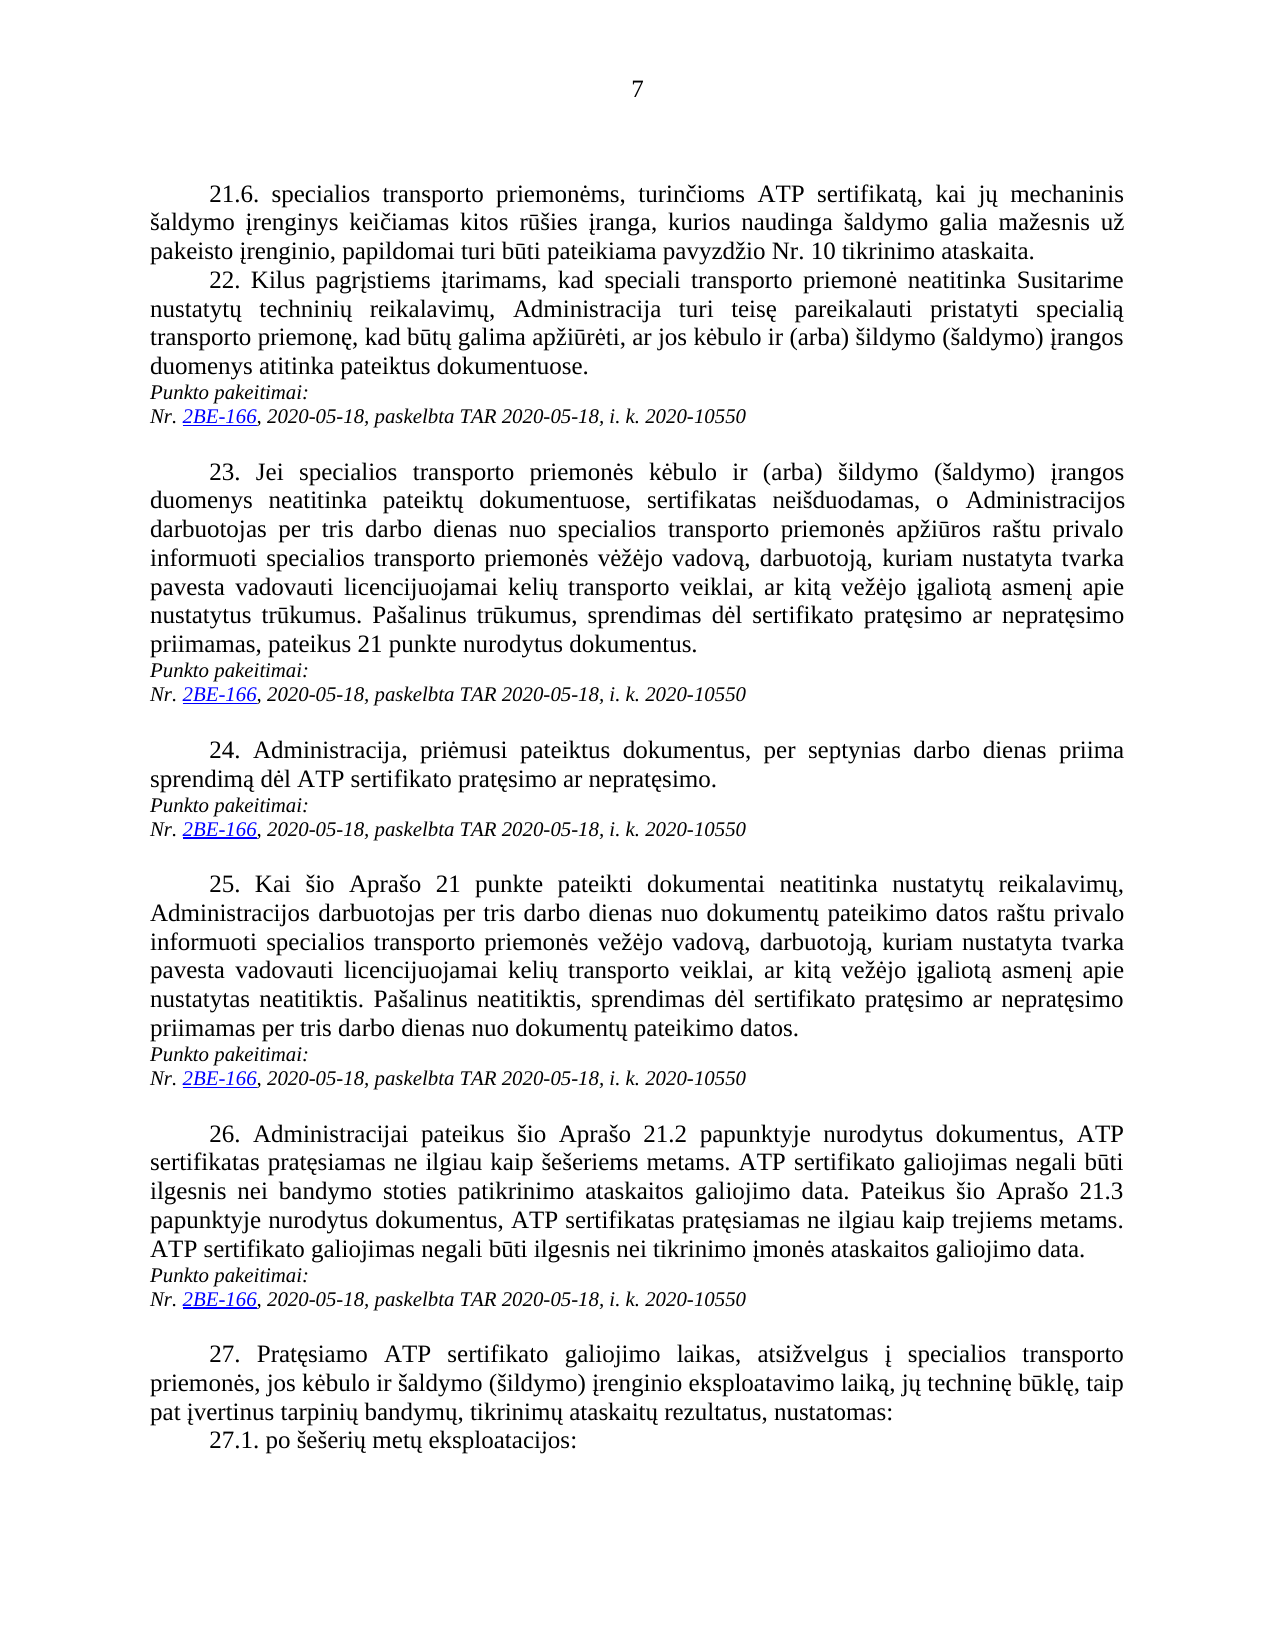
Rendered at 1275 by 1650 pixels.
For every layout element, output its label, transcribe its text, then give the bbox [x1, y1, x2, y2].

text Punkto pakeitimai: [150, 1042, 1125, 1066]
text 24. Administracija, priėmusi pateiktus dokumentus, per septynias darbo dienas priima sprendimą dėl ATP sertifikato pratęsimo ar nepratęsimo. [150, 735, 1125, 792]
text 25. Kai šio Aprašo 21 punkte pateikti dokumentai neatitinka nustatytų reikalavimų, Administracijos darbuotojas per tris darbo dienas nuo dokumentų pateikimo datos raštu privalo informuoti specialios transporto priemonės vežėjo vadovą, darbuotoją, kuriam nustatyta tvarka pavesta vadovauti licencijuojamai kelių transporto veiklai, ar kitą vežėjo įgaliotą asmenį apie nustatytas neatitiktis. Pašalinus neatitiktis, sprendimas dėl sertifikato pratęsimo ar nepratęsimo priimamas per tris darbo dienas nuo dokumentų pateikimo datos. [150, 869, 1125, 1042]
text 27. Pratęsiamo ATP sertifikato galiojimo laikas, atsižvelgus į specialios transporto priemonės, jos kėbulo ir šaldymo (šildymo) įrenginio eksploatavimo laiką, jų techninę būklę, taip pat įvertinus tarpinių bandymų, tikrinimų ataskaitų rezultatus, nustatomas: [150, 1339, 1125, 1426]
text 23. Jei specialios transporto priemonės kėbulo ir (arba) šildymo (šaldymo) įrangos duomenys neatitinka pateiktų dokumentuose, sertifikatas neišduodamas, o Administracijos darbuotojas per tris darbo dienas nuo specialios transporto priemonės apžiūros raštu privalo informuoti specialios transporto priemonės vėžėjo vadovą, darbuotoją, kuriam nustatyta tvarka pavesta vadovauti licencijuojamai kelių transporto veiklai, ar kitą vežėjo įgaliotą asmenį apie nustatytus trūkumus. Pašalinus trūkumus, sprendimas dėl sertifikato pratęsimo ar nepratęsimo priimamas, pateikus 21 punkte nurodytus dokumentus. [150, 457, 1125, 658]
text Punkto pakeitimai: [150, 1262, 1125, 1287]
text Punkto pakeitimai: [150, 658, 1125, 682]
text Nr. 2BE-166, 2020-05-18, paskelbta TAR 2020-05-18, i. k. 2020-10550 [150, 1287, 1125, 1311]
text Nr. 2BE-166, 2020-05-18, paskelbta TAR 2020-05-18, i. k. 2020-10550 [150, 682, 1125, 706]
text 27.1. po šešerių metų eksploatacijos: [150, 1426, 1125, 1454]
text Nr. 2BE-166, 2020-05-18, paskelbta TAR 2020-05-18, i. k. 2020-10550 [150, 404, 1125, 428]
text 22. Kilus pagrįstiems įtarimams, kad speciali transporto priemonė neatitinka Susitarime nustatytų techninių reikalavimų, Administracija turi teisę pareikalauti pristatyti specialią transporto priemonę, kad būtų galima apžiūrėti, ar jos kėbulo ir (arba) šildymo (šaldymo) įrangos duomenys atitinka pateiktus dokumentuose. [150, 265, 1125, 380]
text Punkto pakeitimai: [150, 792, 1125, 817]
text Punkto pakeitimai: [150, 380, 1125, 404]
text 21.6. specialios transporto priemonėms, turinčioms ATP sertifikatą, kai jų mechaninis šaldymo įrenginys keičiamas kitos rūšies įranga, kurios naudinga šaldymo galia mažesnis už pakeisto įrenginio, papildomai turi būti pateikiama pavyzdžio Nr. 10 tikrinimo ataskaita. [150, 179, 1125, 265]
text Nr. 2BE-166, 2020-05-18, paskelbta TAR 2020-05-18, i. k. 2020-10550 [150, 1066, 1125, 1090]
text 26. Administracijai pateikus šio Aprašo 21.2 papunktyje nurodytus dokumentus, ATP sertifikatas pratęsiamas ne ilgiau kaip šešeriems metams. ATP sertifikato galiojimas negali būti ilgesnis nei bandymo stoties patikrinimo ataskaitos galiojimo data. Pateikus šio Aprašo 21.3 papunktyje nurodytus dokumentus, ATP sertifikatas pratęsiamas ne ilgiau kaip trejiems metams. ATP sertifikato galiojimas negali būti ilgesnis nei tikrinimo įmonės ataskaitos galiojimo data. [150, 1119, 1125, 1262]
text Nr. 2BE-166, 2020-05-18, paskelbta TAR 2020-05-18, i. k. 2020-10550 [150, 817, 1125, 841]
